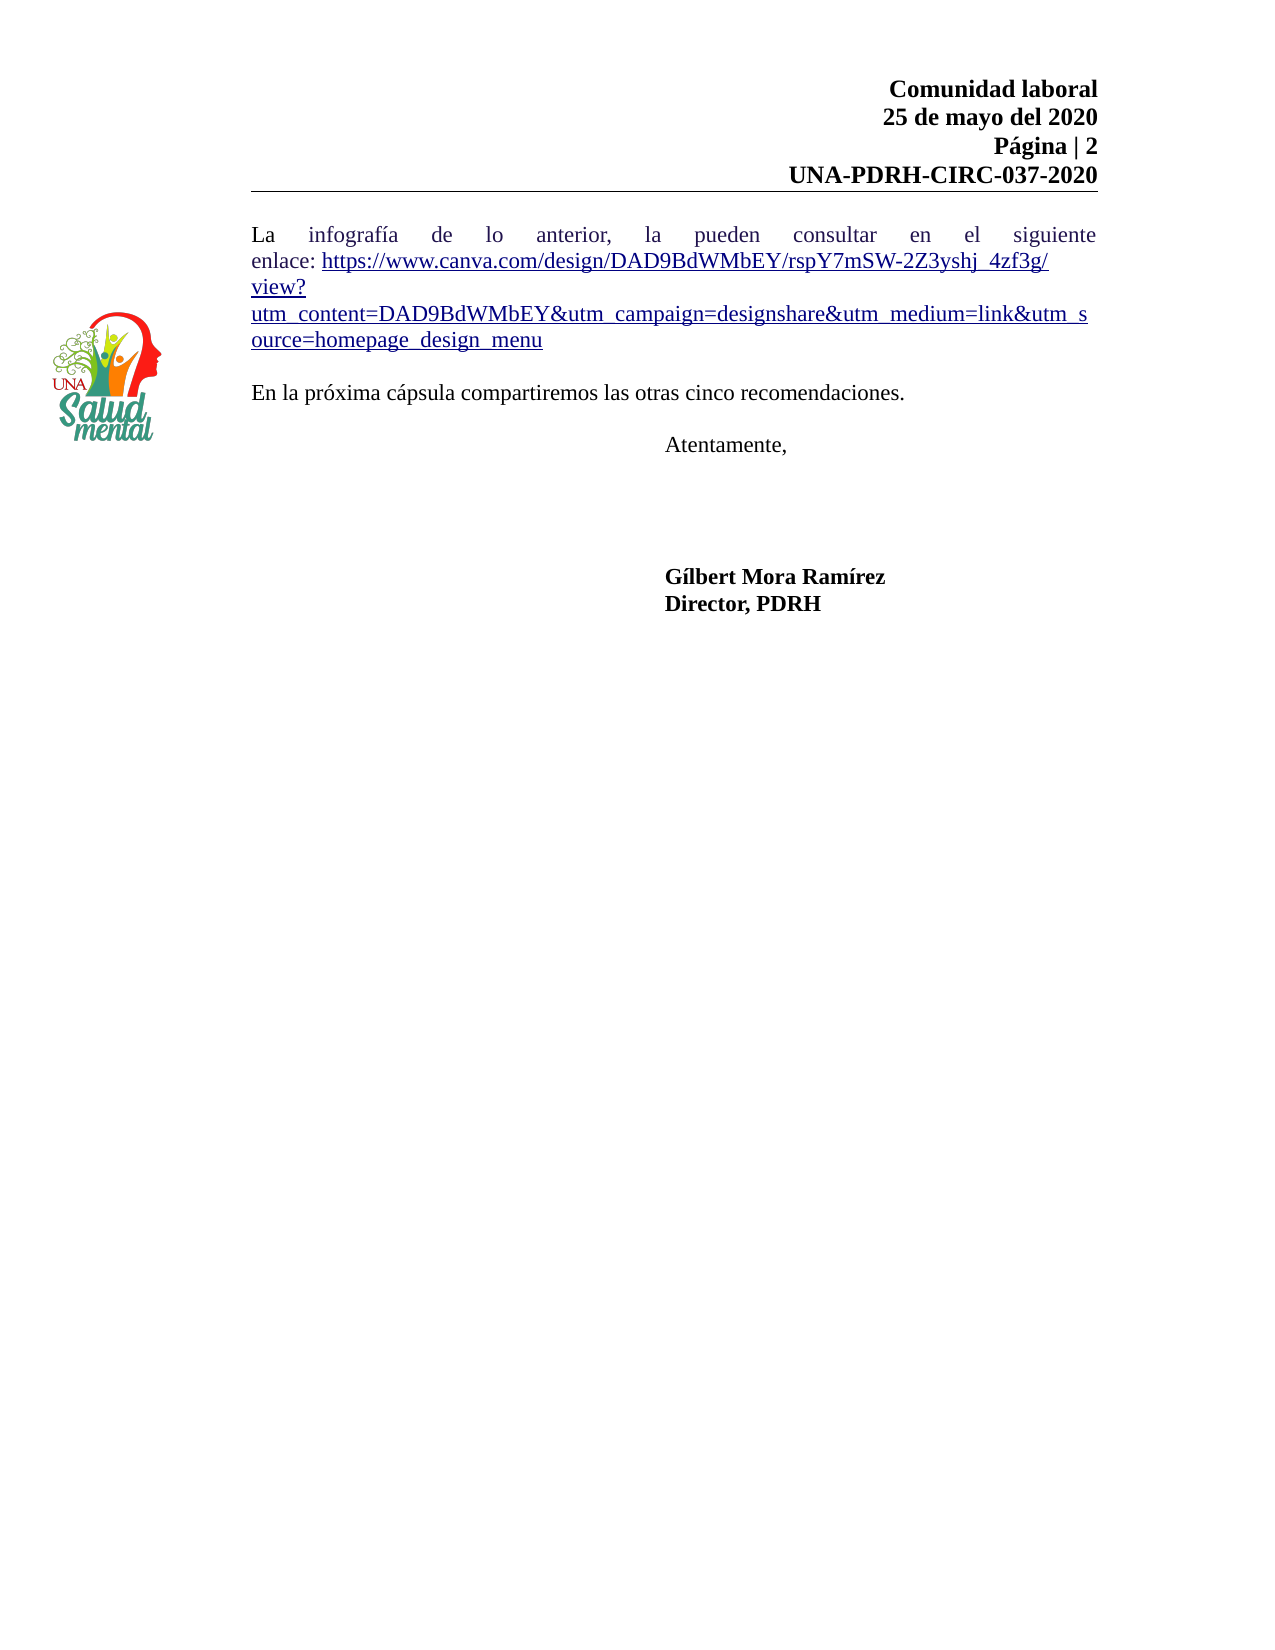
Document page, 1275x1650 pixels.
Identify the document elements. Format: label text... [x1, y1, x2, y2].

text Director, PDRH [664, 589, 1098, 616]
text En la próxima cápsula compartiremos las otras cinco recomendaciones. [251, 379, 1098, 405]
text Atentamente, [251, 431, 1098, 458]
text La infografía de lo anterior, la pueden consultar en el siguiente enlace: https://www.canva.com/design/DAD9BdWMbEY/rspY7mSW-2Z3yshj_4zf3g/view?utm_content=DAD9BdWMbEY&utm_campaign=designshare&utm_medium=link&utm_source=homepage_design_menu [251, 221, 1098, 352]
text Gílbert Mora Ramírez [664, 563, 1098, 589]
